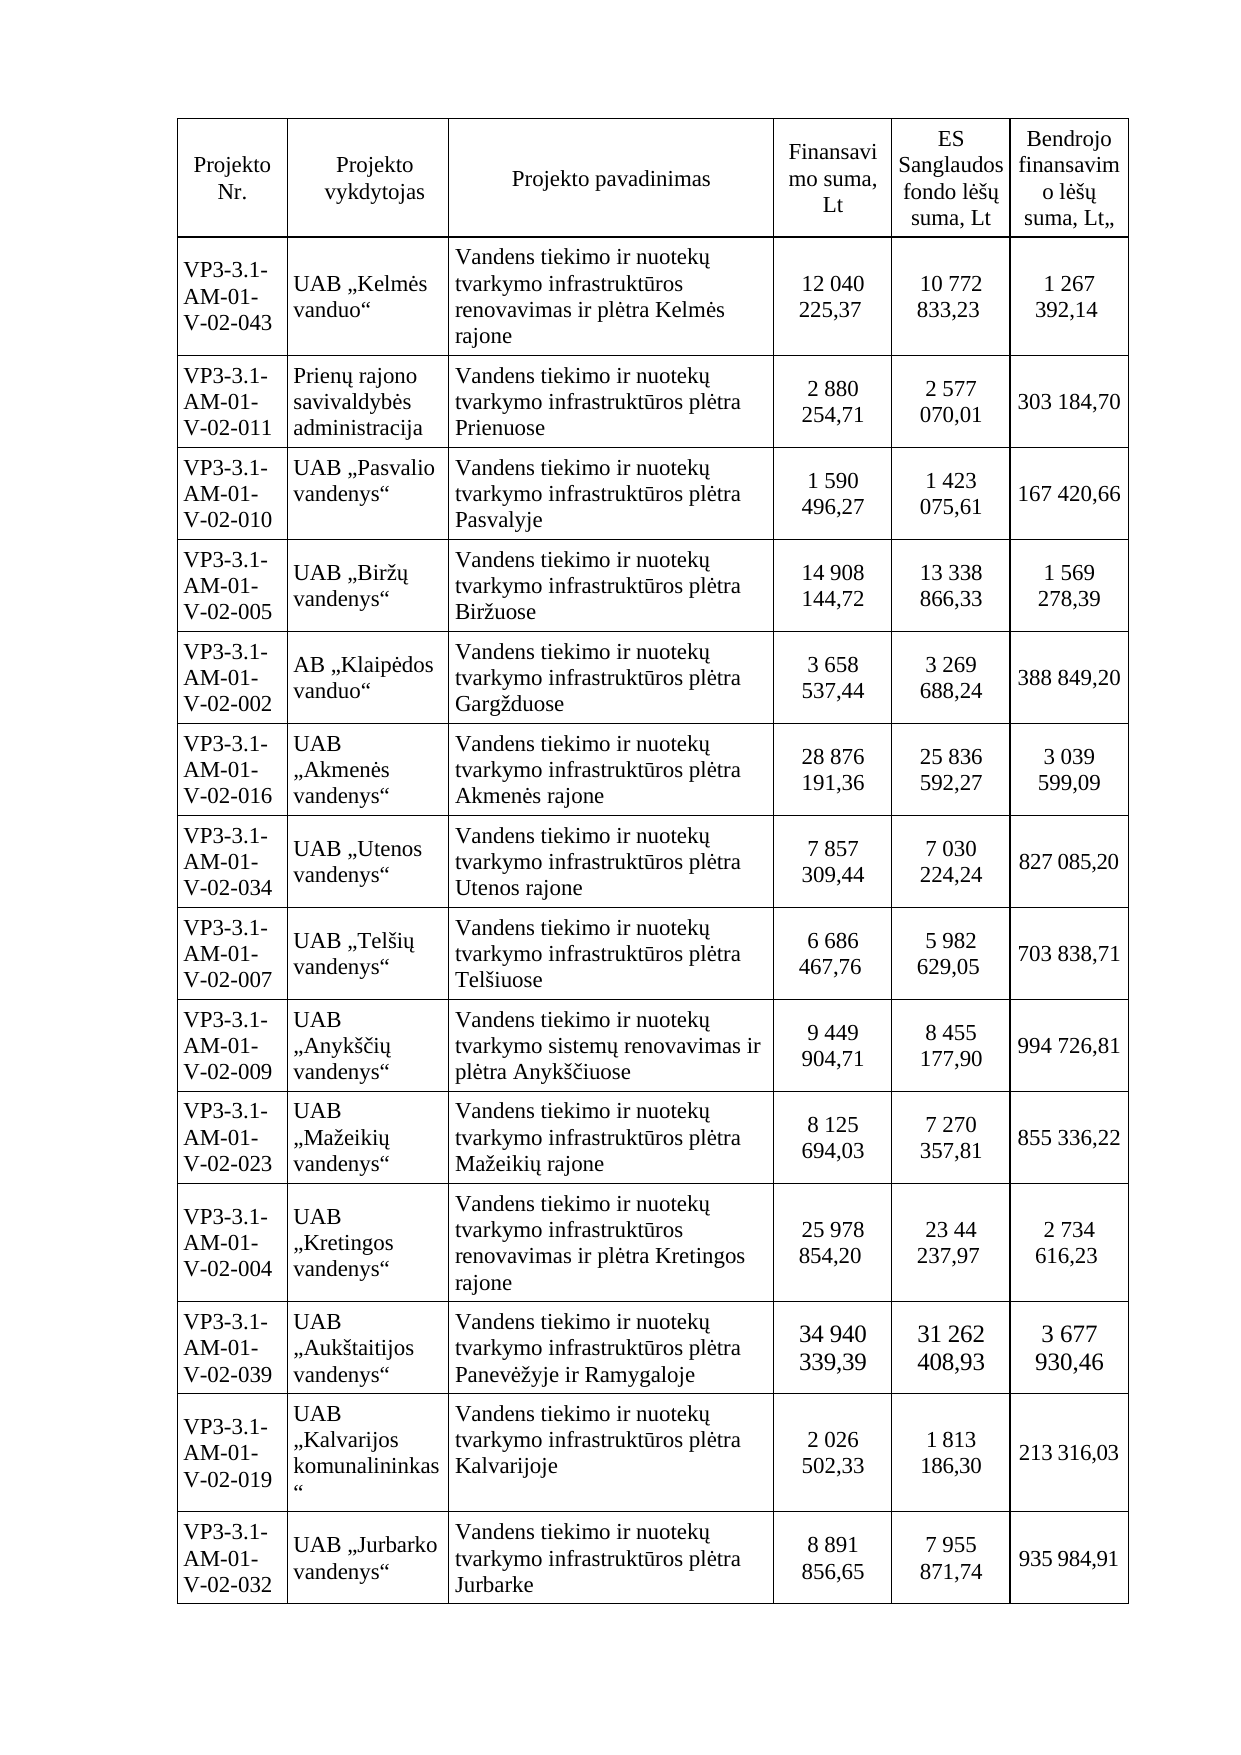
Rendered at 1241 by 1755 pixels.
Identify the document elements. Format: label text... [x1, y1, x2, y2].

table_cell UAB „Utenos vandenys“ [288, 816, 448, 907]
table_cell 388 849,20 [1011, 632, 1128, 723]
table_cell 28 876 191,36 [774, 724, 891, 815]
table_cell 994 726,81 [1011, 1000, 1128, 1091]
table_cell UAB „Aukštaitijos vandenys“ [288, 1302, 448, 1393]
table_cell VP3-3.1-AM-01-V-02-023 [178, 1092, 287, 1183]
table_cell UAB „Kalvarijos komunalininkas“ [288, 1394, 448, 1511]
table_cell UAB „Anykščių vandenys“ [288, 1000, 448, 1091]
table_cell 303 184,70 [1011, 356, 1128, 447]
table_cell 10 772 833,23 [892, 238, 1009, 355]
table_cell 1 423 075,61 [892, 448, 1009, 539]
table_header Projekto vykdytojas [288, 119, 448, 236]
table_cell 34 940 339,39 [774, 1302, 891, 1393]
table_cell 3 269 688,24 [892, 632, 1009, 723]
table_cell 13 338 866,33 [892, 540, 1009, 631]
table_cell VP3-3.1-AM-01-V-02-043 [178, 238, 287, 355]
table_header ES Sanglaudos fondo lėšų suma, Lt [892, 119, 1009, 236]
table_cell VP3-3.1-AM-01-V-02-010 [178, 448, 287, 539]
table_cell 2 734 616,23 [1011, 1184, 1128, 1301]
table_cell 703 838,71 [1011, 908, 1128, 999]
table_cell 7 955 871,74 [892, 1512, 1009, 1603]
table_cell 8 455 177,90 [892, 1000, 1009, 1091]
table_cell 6 686 467,76 [774, 908, 891, 999]
table_cell VP3-3.1-AM-01-V-02-011 [178, 356, 287, 447]
table_cell Vandens tiekimo ir nuotekų tvarkymo infrastruktūros plėtra Akmenės rajone [449, 724, 773, 815]
table_cell 167 420,66 [1011, 448, 1128, 539]
table_cell 3 677 930,46 [1011, 1302, 1128, 1393]
table_header Projekto Nr. [178, 119, 287, 236]
table_cell Vandens tiekimo ir nuotekų tvarkymo sistemų renovavimas ir plėtra Anykščiuose [449, 1000, 773, 1091]
table_cell 2 577 070,01 [892, 356, 1009, 447]
table_cell VP3-3.1-AM-01-V-02-005 [178, 540, 287, 631]
table_cell Vandens tiekimo ir nuotekų tvarkymo infrastruktūros plėtra Telšiuose [449, 908, 773, 999]
table_cell 2 026 502,33 [774, 1394, 891, 1511]
table_cell 23 44 237,97 [892, 1184, 1009, 1301]
table_cell 1 569 278,39 [1011, 540, 1128, 631]
table_cell 8 891 856,65 [774, 1512, 891, 1603]
table_cell Vandens tiekimo ir nuotekų tvarkymo infrastruktūros plėtra Jurbarke [449, 1512, 773, 1603]
table_cell UAB „Biržų vandenys“ [288, 540, 448, 631]
table_cell 25 836 592,27 [892, 724, 1009, 815]
table_cell Vandens tiekimo ir nuotekų tvarkymo infrastruktūros plėtra Panevėžyje ir Ramygaloje [449, 1302, 773, 1393]
table_cell UAB „Telšių vandenys“ [288, 908, 448, 999]
table_cell VP3-3.1-AM-01-V-02-034 [178, 816, 287, 907]
table_cell UAB „Jurbarko vandenys“ [288, 1512, 448, 1603]
table_cell UAB „Kretingos vandenys“ [288, 1184, 448, 1301]
table_cell Vandens tiekimo ir nuotekų tvarkymo infrastruktūros renovavimas ir plėtra Kelmės rajone [449, 238, 773, 355]
table_cell AB „Klaipėdos vanduo“ [288, 632, 448, 723]
table_cell Vandens tiekimo ir nuotekų tvarkymo infrastruktūros plėtra Gargžduose [449, 632, 773, 723]
table_cell VP3-3.1-AM-01-V-02-032 [178, 1512, 287, 1603]
table_cell VP3-3.1-AM-01-V-02-002 [178, 632, 287, 723]
table_cell VP3-3.1-AM-01-V-02-019 [178, 1394, 287, 1511]
table_cell 2 880 254,71 [774, 356, 891, 447]
table_cell 14 908 144,72 [774, 540, 891, 631]
table_cell VP3-3.1-AM-01-V-02-016 [178, 724, 287, 815]
table_cell 12 040 225,37 [774, 238, 891, 355]
table_cell UAB „Mažeikių vandenys“ [288, 1092, 448, 1183]
table_cell 7 030 224,24 [892, 816, 1009, 907]
table_cell 8 125 694,03 [774, 1092, 891, 1183]
table_cell 1 590 496,27 [774, 448, 891, 539]
table_header Finansavimo suma, Lt [774, 119, 891, 236]
table_cell Vandens tiekimo ir nuotekų tvarkymo infrastruktūros plėtra Utenos rajone [449, 816, 773, 907]
table_cell UAB „Pasvalio vandenys“ [288, 448, 448, 539]
table_cell 9 449 904,71 [774, 1000, 891, 1091]
table_cell 3 658 537,44 [774, 632, 891, 723]
table_header Projekto pavadinimas [449, 119, 773, 236]
table_cell 7 857 309,44 [774, 816, 891, 907]
table_cell 5 982 629,05 [892, 908, 1009, 999]
table_cell UAB „Kelmės vanduo“ [288, 238, 448, 355]
table_cell UAB „Akmenės vandenys“ [288, 724, 448, 815]
table_header Bendrojo finansavimo lėšų suma, Lt„ [1011, 119, 1128, 236]
table_cell Vandens tiekimo ir nuotekų tvarkymo infrastruktūros plėtra Pasvalyje [449, 448, 773, 539]
table_cell Prienų rajono savivaldybės administracija [288, 356, 448, 447]
table_cell Vandens tiekimo ir nuotekų tvarkymo infrastruktūros renovavimas ir plėtra Kretingos rajone [449, 1184, 773, 1301]
table_cell VP3-3.1-AM-01-V-02-009 [178, 1000, 287, 1091]
table_cell 25 978 854,20 [774, 1184, 891, 1301]
table_cell 3 039 599,09 [1011, 724, 1128, 815]
table_cell 7 270 357,81 [892, 1092, 1009, 1183]
table_cell VP3-3.1-AM-01-V-02-039 [178, 1302, 287, 1393]
table_cell 213 316,03 [1011, 1394, 1128, 1511]
table_cell 1 267 392,14 [1011, 238, 1128, 355]
table_cell VP3-3.1-AM-01-V-02-004 [178, 1184, 287, 1301]
table_cell VP3-3.1-AM-01-V-02-007 [178, 908, 287, 999]
table_cell 31 262 408,93 [892, 1302, 1009, 1393]
table_cell 935 984,91 [1011, 1512, 1128, 1603]
table_cell Vandens tiekimo ir nuotekų tvarkymo infrastruktūros plėtra Kalvarijoje [449, 1394, 773, 1511]
table_cell 827 085,20 [1011, 816, 1128, 907]
table_cell 1 813 186,30 [892, 1394, 1009, 1511]
table_cell Vandens tiekimo ir nuotekų tvarkymo infrastruktūros plėtra Biržuose [449, 540, 773, 631]
table_cell Vandens tiekimo ir nuotekų tvarkymo infrastruktūros plėtra Mažeikių rajone [449, 1092, 773, 1183]
table_cell 855 336,22 [1011, 1092, 1128, 1183]
table_cell Vandens tiekimo ir nuotekų tvarkymo infrastruktūros plėtra Prienuose [449, 356, 773, 447]
